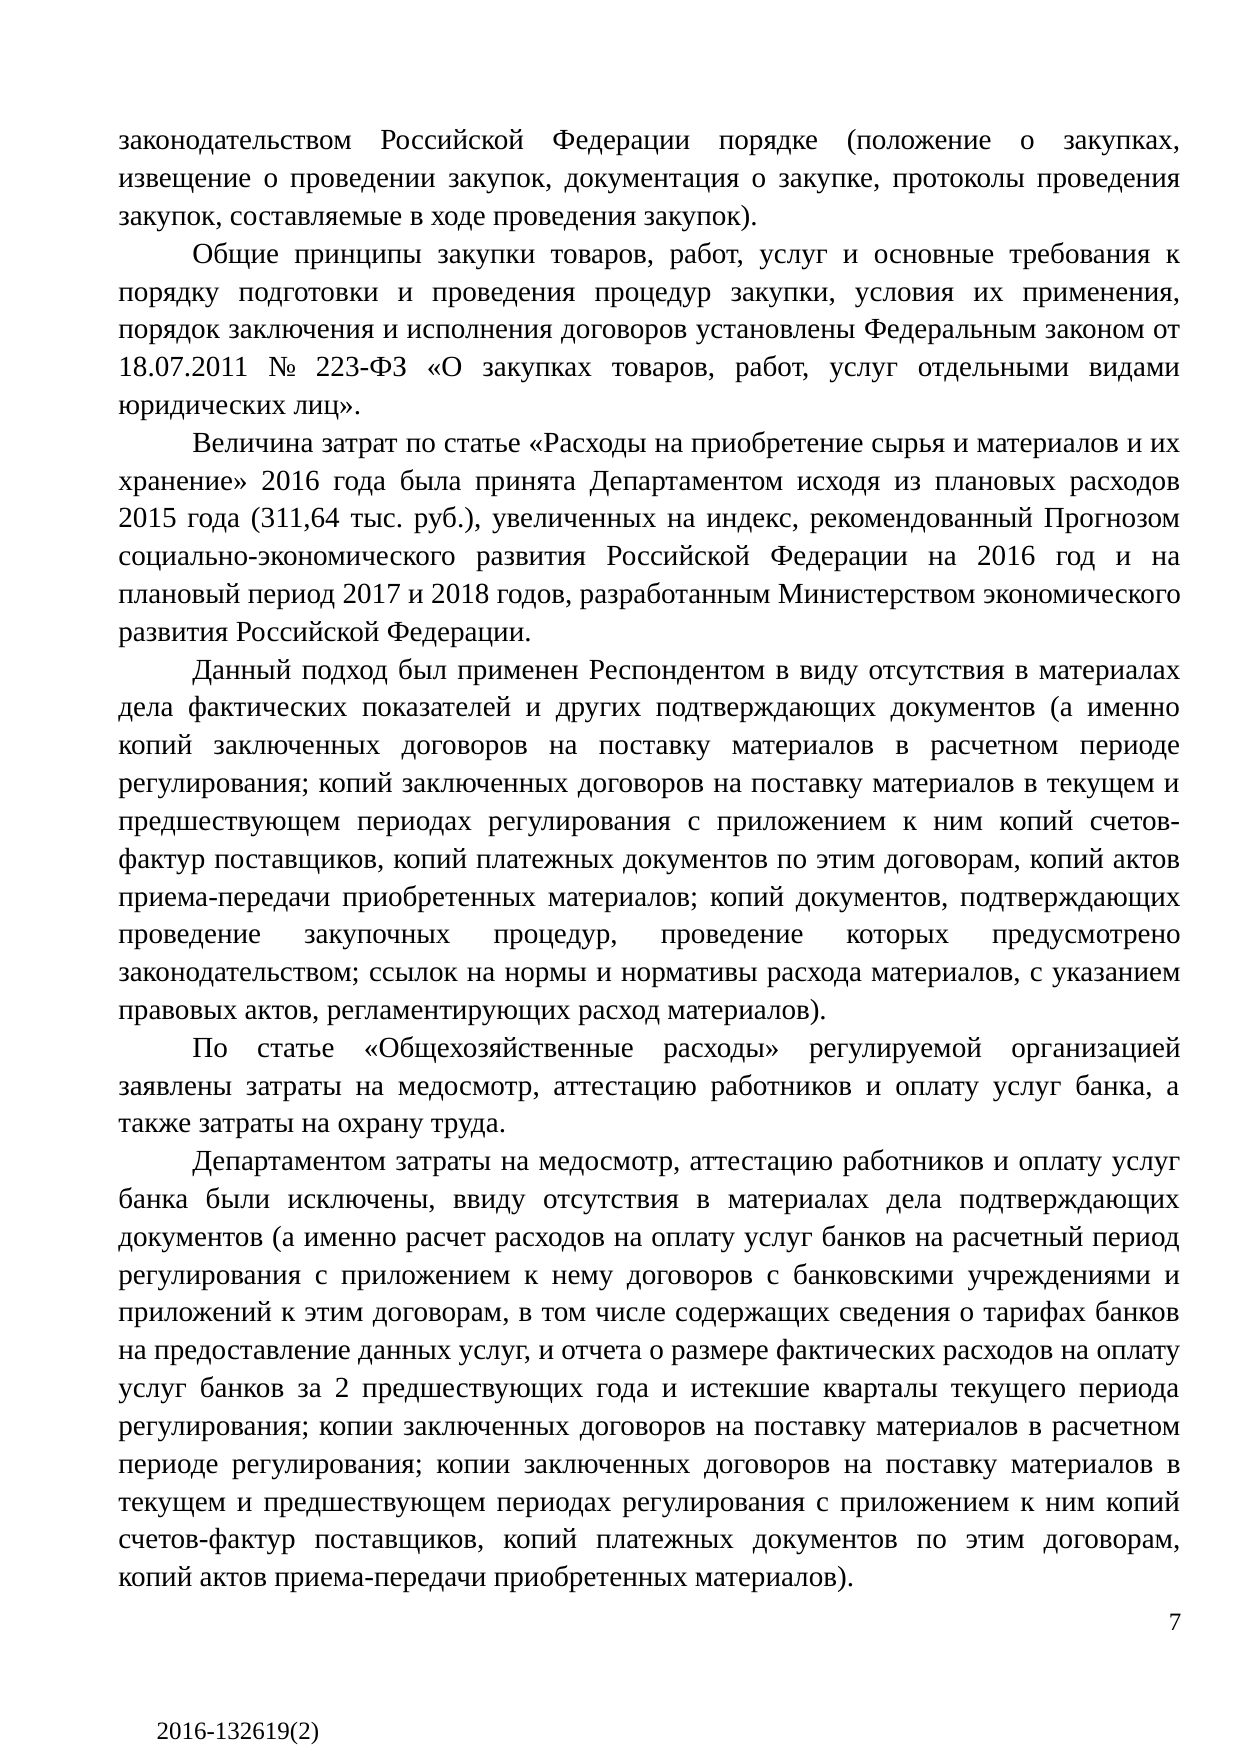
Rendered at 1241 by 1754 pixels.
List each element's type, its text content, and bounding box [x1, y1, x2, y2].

text Данный подход был применен Респондентом в виду отсутствия в материалах дела фактических показателей и других подтверждающих документов (а именно копий заключенных договоров на поставку материалов в расчетном периоде регулирования; копий заключенных договоров на поставку материалов в текущем и предшествующем периодах регулирования с приложением к ним копий счетов-фактур поставщиков, копий платежных документов по этим договорам, копий актов приема-передачи приобретенных материалов; копий документов, подтверждающих проведение закупочных процедур, проведение которых предусмотрено законодательством; ссылок на нормы и нормативы расхода материалов, с указанием правовых актов, регламентирующих расход материалов). [118, 647, 1181, 1026]
text Департаментом затраты на медосмотр, аттестацию работников и оплату услуг банка были исключены, ввиду отсутствия в материалах дела подтверждающих документов (а именно расчет расходов на оплату услуг банков на расчетный период регулирования с приложением к нему договоров с банковскими учреждениями и приложений к этим договорам, в том числе содержащих сведения о тарифах банков на предоставление данных услуг, и отчета о размере фактических расходов на оплату услуг банков за 2 предшествующих года и истекшие кварталы текущего периода регулирования; копии заключенных договоров на поставку материалов в расчетном периоде регулирования; копии заключенных договоров на поставку материалов в текущем и предшествующем периодах регулирования с приложением к ним копий счетов-фактур поставщиков, копий платежных документов по этим договорам, копий актов приема-передачи приобретенных материалов). [118, 1139, 1181, 1593]
text По статье «Общехозяйственные расходы» регулируемой организацией заявлены затраты на медосмотр, аттестацию работников и оплату услуг банка, а также затраты на охрану труда. [118, 1026, 1181, 1139]
text Величина затрат по статье «Расходы на приобретение сырья и материалов и их хранение» 2016 года была принята Департаментом исходя из плановых расходов 2015 года (311,64 тыс. руб.), увеличенных на индекс, рекомендованный Прогнозом социально-экономического развития Российской Федерации на 2016 год и на плановый период 2017 и 2018 годов, разработанным Министерством экономического развития Российской Федерации. [118, 421, 1181, 647]
text Общие принципы закупки товаров, работ, услуг и основные требования к порядку подготовки и проведения процедур закупки, условия их применения, порядок заключения и исполнения договоров установлены Федеральным законом от 18.07.2011 № 223-ФЗ «О закупках товаров, работ, услуг отдельными видами юридических лиц». [118, 232, 1181, 421]
text законодательством Российской Федерации порядке (положение о закупках, извещение о проведении закупок, документация о закупке, протоколы проведения закупок, составляемые в ходе проведения закупок). [118, 118, 1181, 232]
